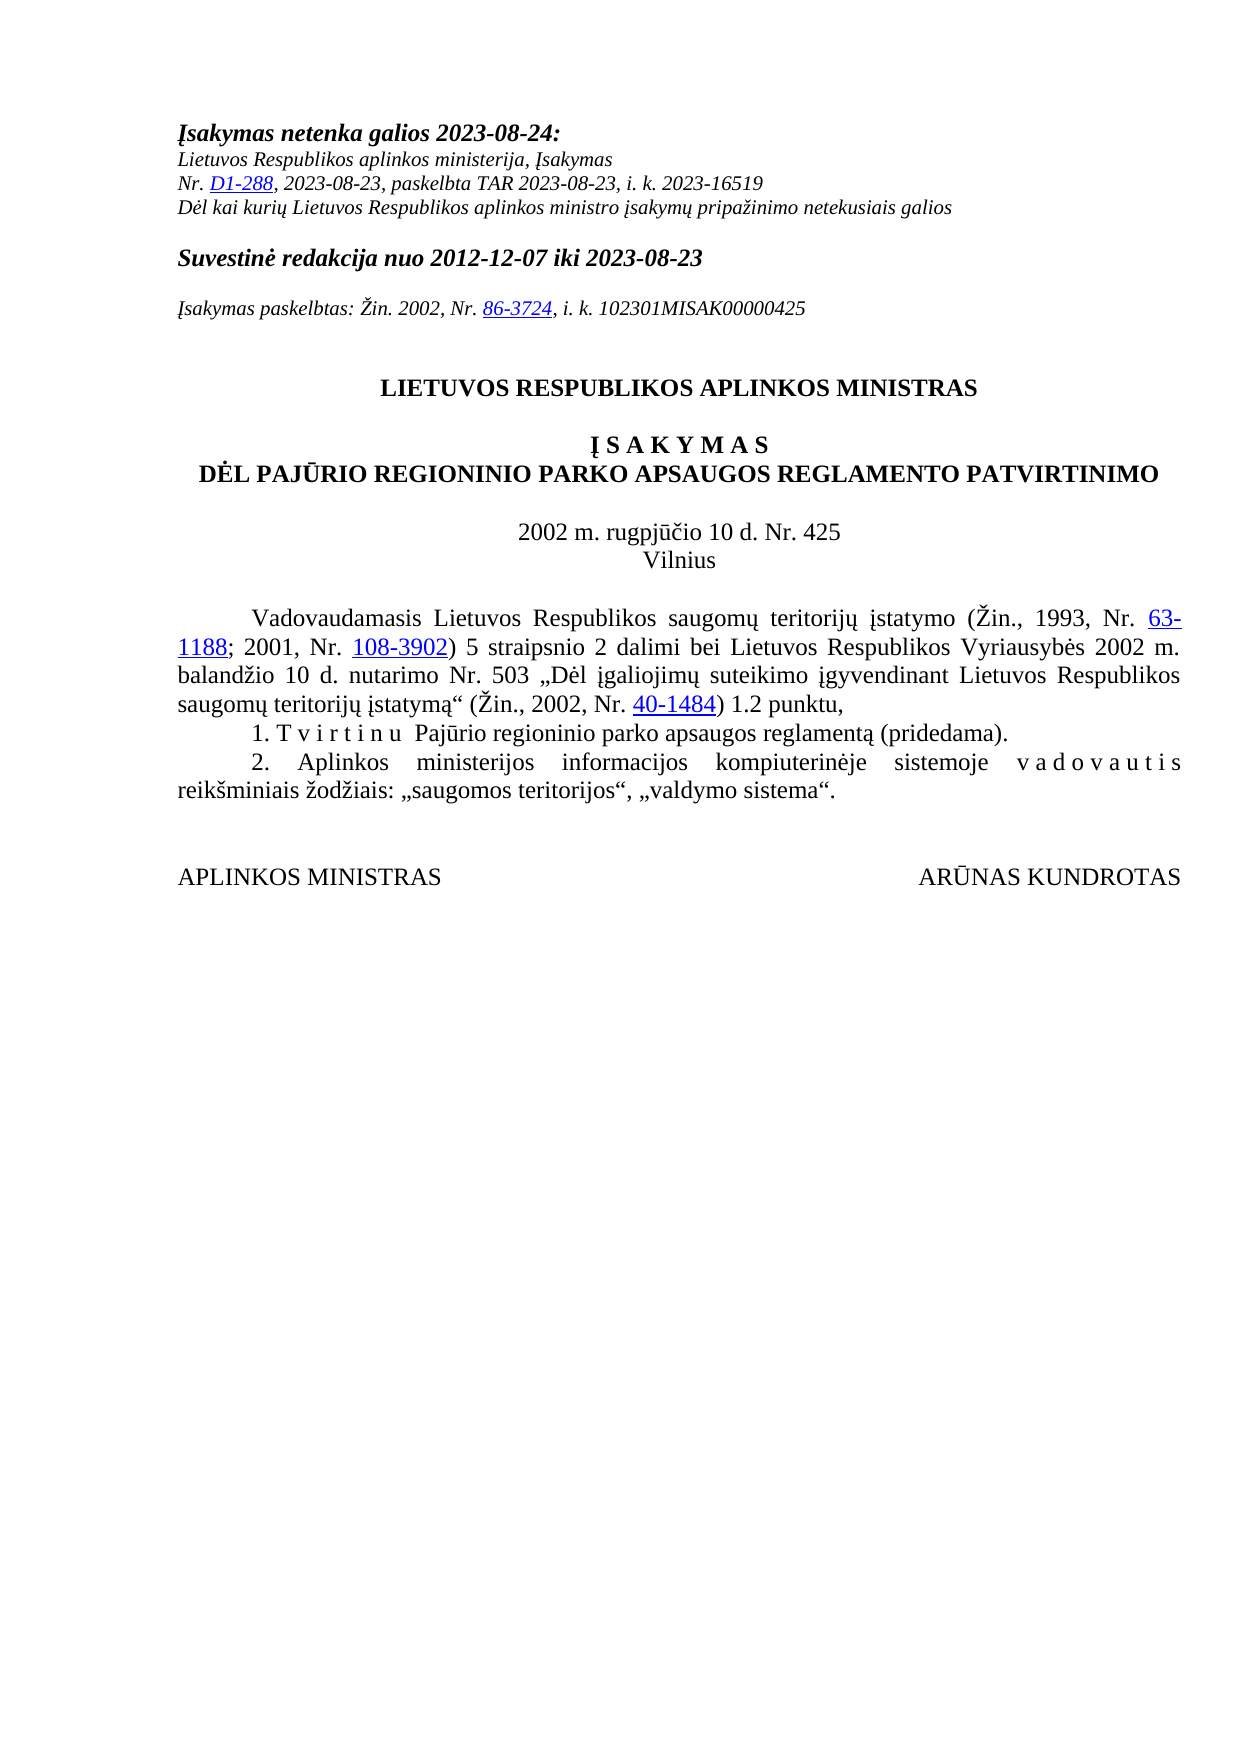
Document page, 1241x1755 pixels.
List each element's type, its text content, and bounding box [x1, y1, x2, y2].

text Lietuvos Respublikos aplinkos ministerija, Įsakymas [177, 147, 1181, 171]
text 1. Tvirtinu Pajūrio regioninio parko apsaugos reglamentą (pridedama). [177, 718, 1181, 747]
text Įsakymas paskelbtas: Žin. 2002, Nr. 86-3724, i. k. 102301MISAK00000425 [177, 296, 1181, 320]
text 2. Aplinkos ministerijos informacijos kompiuterinėje sistemoje vadovautis reikšminiais žodžiais: „saugomos teritorijos“, „valdymo sistema“. [177, 747, 1181, 804]
text Vilnius [177, 545, 1181, 574]
text Į S A K Y M A S [177, 430, 1181, 459]
text DĖL PAJŪRIO REGIONINIO PARKO APSAUGOS REGLAMENTO PATVIRTINIMO [177, 459, 1181, 488]
text 2002 m. rugpjūčio 10 d. Nr. 425 [177, 517, 1181, 545]
text Suvestinė redakcija nuo 2012-12-07 iki 2023-08-23 [177, 243, 1181, 272]
text Įsakymas netenka galios 2023-08-24: [177, 118, 1181, 147]
text Vadovaudamasis Lietuvos Respublikos saugomų teritorijų įstatymo (Žin., 1993, Nr. 63-1188; 2001, Nr. 108-3902) 5 straipsnio 2 dalimi bei Lietuvos Respublikos Vyriausybės 2002 m. balandžio 10 d. nutarimo Nr. 503 „Dėl įgaliojimų suteikimo įgyvendinant Lietuvos Respublikos saugomų teritorijų įstatymą“ (Žin., 2002, Nr. 40-1484) 1.2 punktu, [177, 603, 1181, 718]
text Dėl kai kurių Lietuvos Respublikos aplinkos ministro įsakymų pripažinimo netekusiais galios [177, 195, 1181, 219]
text LIETUVOS RESPUBLIKOS APLINKOS MINISTRAS [177, 373, 1181, 402]
text Nr. D1-288, 2023-08-23, paskelbta TAR 2023-08-23, i. k. 2023-16519 [177, 171, 1181, 195]
text APLINKOS MINISTRAS ARŪNAS KUNDROTAS [177, 862, 1181, 890]
